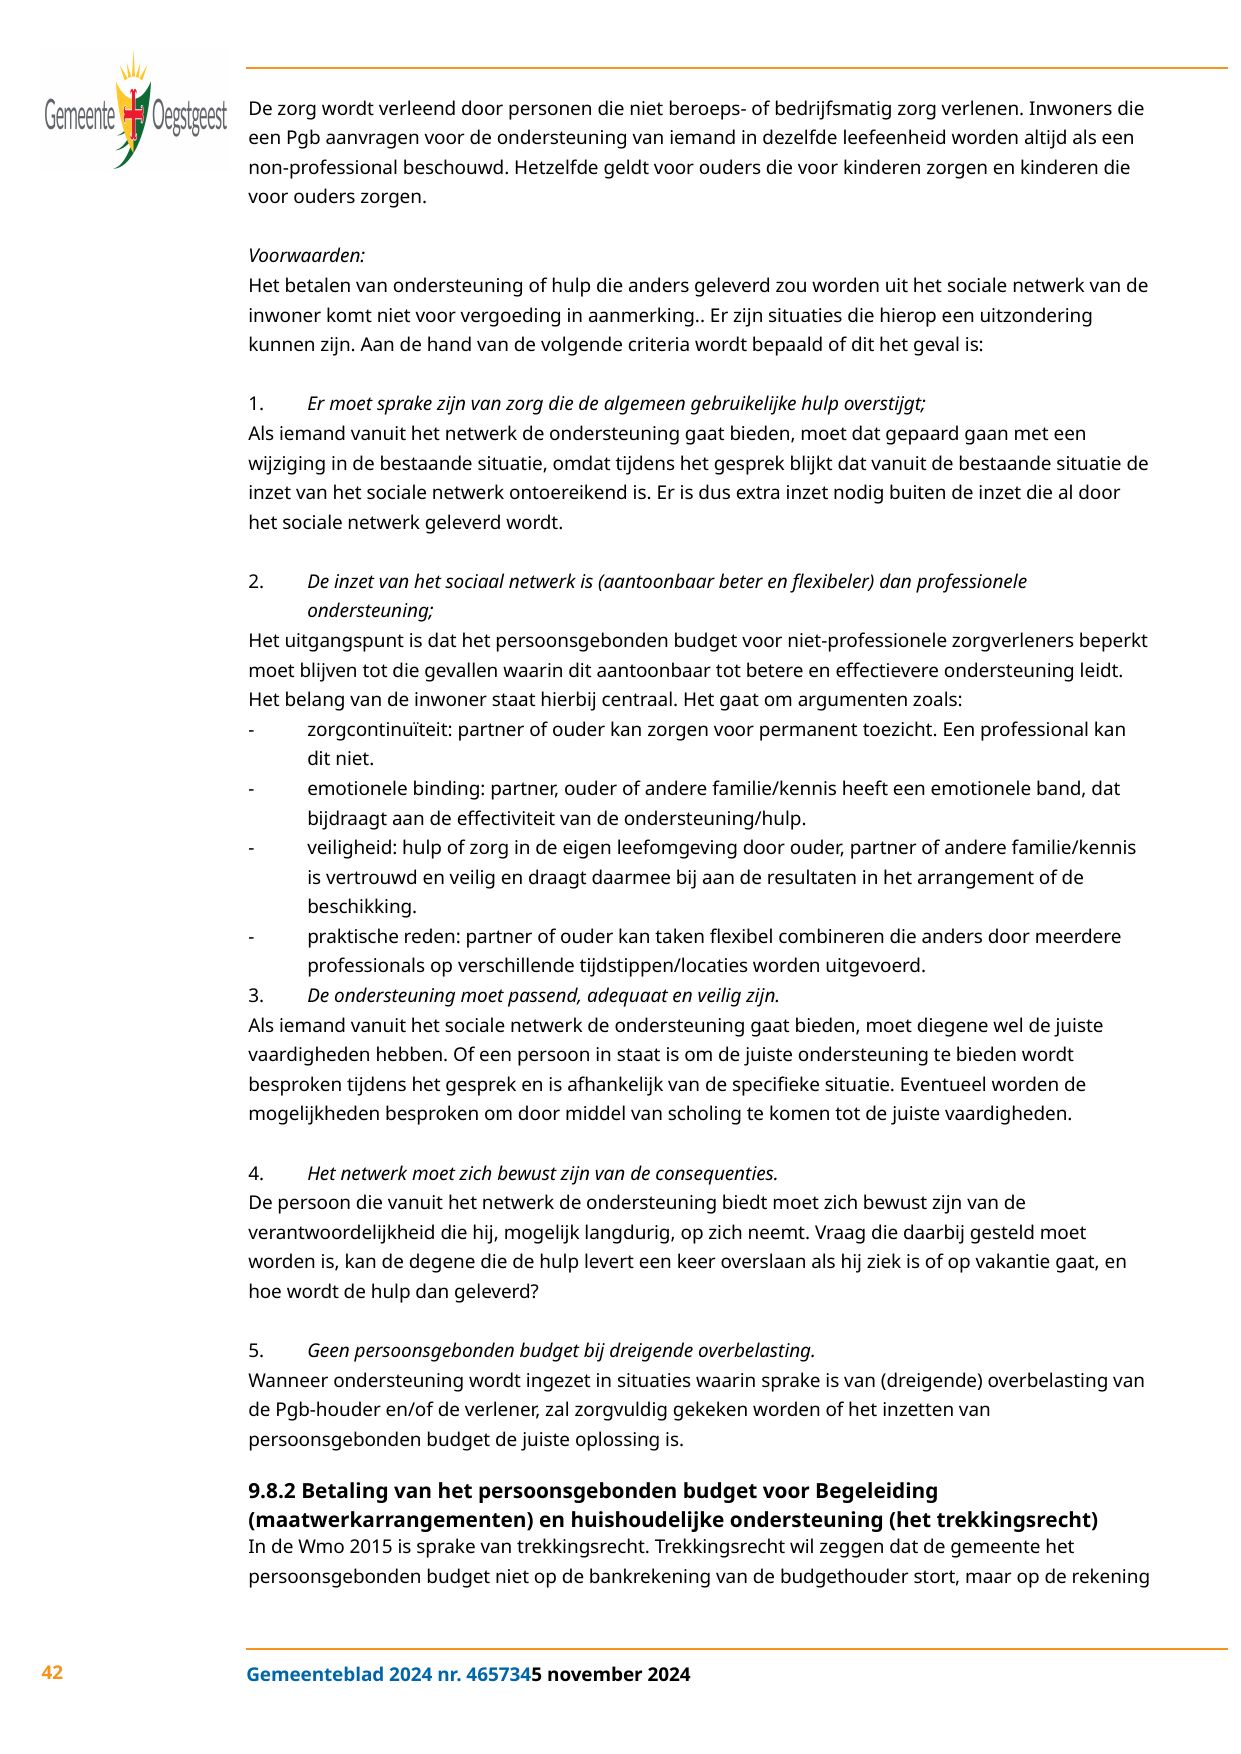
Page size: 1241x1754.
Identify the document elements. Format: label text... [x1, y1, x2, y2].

list emotionele binding: partner, ouder of andere familie/kennis heeft een emotionele band, dat bijdraagt aan de effectiviteit van de ondersteuning/hulp. [248, 775, 1152, 831]
list zorgcontinuïteit: partner of ouder kan zorgen voor permanent toezicht. Een professional kan dit niet. [248, 716, 1152, 771]
text Het betalen van ondersteuning of hulp die anders geleverd zou worden uit het sociale netwerk van de inwoner komt niet voor vergoeding in aanmerking.. Er zijn situaties die hierop een uitzondering kunnen zijn. Aan de hand van de volgende criteria wordt bepaald of dit het geval is: [248, 272, 1152, 357]
text In de Wmo 2015 is sprake van trekkingsrecht. Trekkingsrecht wil zeggen dat de gemeente het persoonsgebonden budget niet op de bankrekening van de budgethouder stort, maar op de rekening [248, 1533, 1152, 1589]
text Als iemand vanuit het sociale netwerk de ondersteuning gaat bieden, moet diegene wel de juiste vaardigheden hebben. Of een persoon in staat is om de juiste ondersteuning te bieden wordt besproken tijdens het gesprek en is afhankelijk van de specifieke situatie. Eventueel worden de mogelijkheden besproken om door middel van scholing te komen tot de juiste vaardigheden. [248, 1012, 1152, 1126]
text De persoon die vanuit het netwerk de ondersteuning biedt moet zich bewust zijn van de verantwoordelijkheid die hij, mogelijk langdurig, op zich neemt. Vraag die daarbij gesteld moet worden is, kan de degene die de hulp levert een keer overslaan als hij ziek is of op vakantie gaat, en hoe wordt de hulp dan geleverd? [248, 1189, 1152, 1304]
list Er moet sprake zijn van zorg die de algemeen gebruikelijke hulp overstijgt; [248, 391, 1152, 416]
text 9.8.2 Betaling van het persoonsgebonden budget voor Begeleiding (maatwerkarrangementen) en huishoudelijke ondersteuning (het trekkingsrecht) [248, 1476, 1152, 1533]
list De inzet van het sociaal netwerk is (aantoonbaar beter en flexibeler) dan professionele ondersteuning; [248, 568, 1152, 623]
text Het uitgangspunt is dat het persoonsgebonden budget voor niet-professionele zorgverleners beperkt moet blijven tot die gevallen waarin dit aantoonbaar tot betere en effectievere ondersteuning leidt. Het belang van de inwoner staat hierbij centraal. Het gaat om argumenten zoals: [248, 627, 1152, 712]
picture [41, 47, 231, 172]
list De ondersteuning moet passend, adequaat en veilig zijn. [248, 982, 1152, 1008]
text Als iemand vanuit het netwerk de ondersteuning gaat bieden, moet dat gepaard gaan met een wijziging in de bestaande situatie, omdat tijdens het gesprek blijkt dat vanuit de bestaande situatie de inzet van het sociale netwerk ontoereikend is. Er is dus extra inzet nodig buiten de inzet die al door het sociale netwerk geleverd wordt. [248, 420, 1152, 535]
list praktische reden: partner of ouder kan taken flexibel combineren die anders door meerdere professionals op verschillende tijdstippen/locaties worden uitgevoerd. [248, 923, 1152, 978]
list Het netwerk moet zich bewust zijn van de consequenties. [248, 1160, 1152, 1186]
list veiligheid: hulp of zorg in de eigen leefomgeving door ouder, partner of andere familie/kennis is vertrouwd en veilig en draagt daarmee bij aan de resultaten in het arrangement of de beschikking. [248, 834, 1152, 919]
text Voorwaarden: [248, 243, 1152, 268]
text Wanneer ondersteuning wordt ingezet in situaties waarin sprake is van (dreigende) overbelasting van de Pgb-houder en/of de verlener, zal zorgvuldig gekeken worden of het inzetten van persoonsgebonden budget de juiste oplossing is. [248, 1367, 1152, 1452]
list Geen persoonsgebonden budget bij dreigende overbelasting. [248, 1337, 1152, 1363]
text De zorg wordt verleend door personen die niet beroeps- of bedrijfsmatig zorg verlenen. Inwoners die een Pgb aanvragen voor de ondersteuning van iemand in dezelfde leefeenheid worden altijd als een non-professional beschouwd. Hetzelfde geldt voor ouders die voor kinderen zorgen en kinderen die voor ouders zorgen. [248, 95, 1152, 209]
